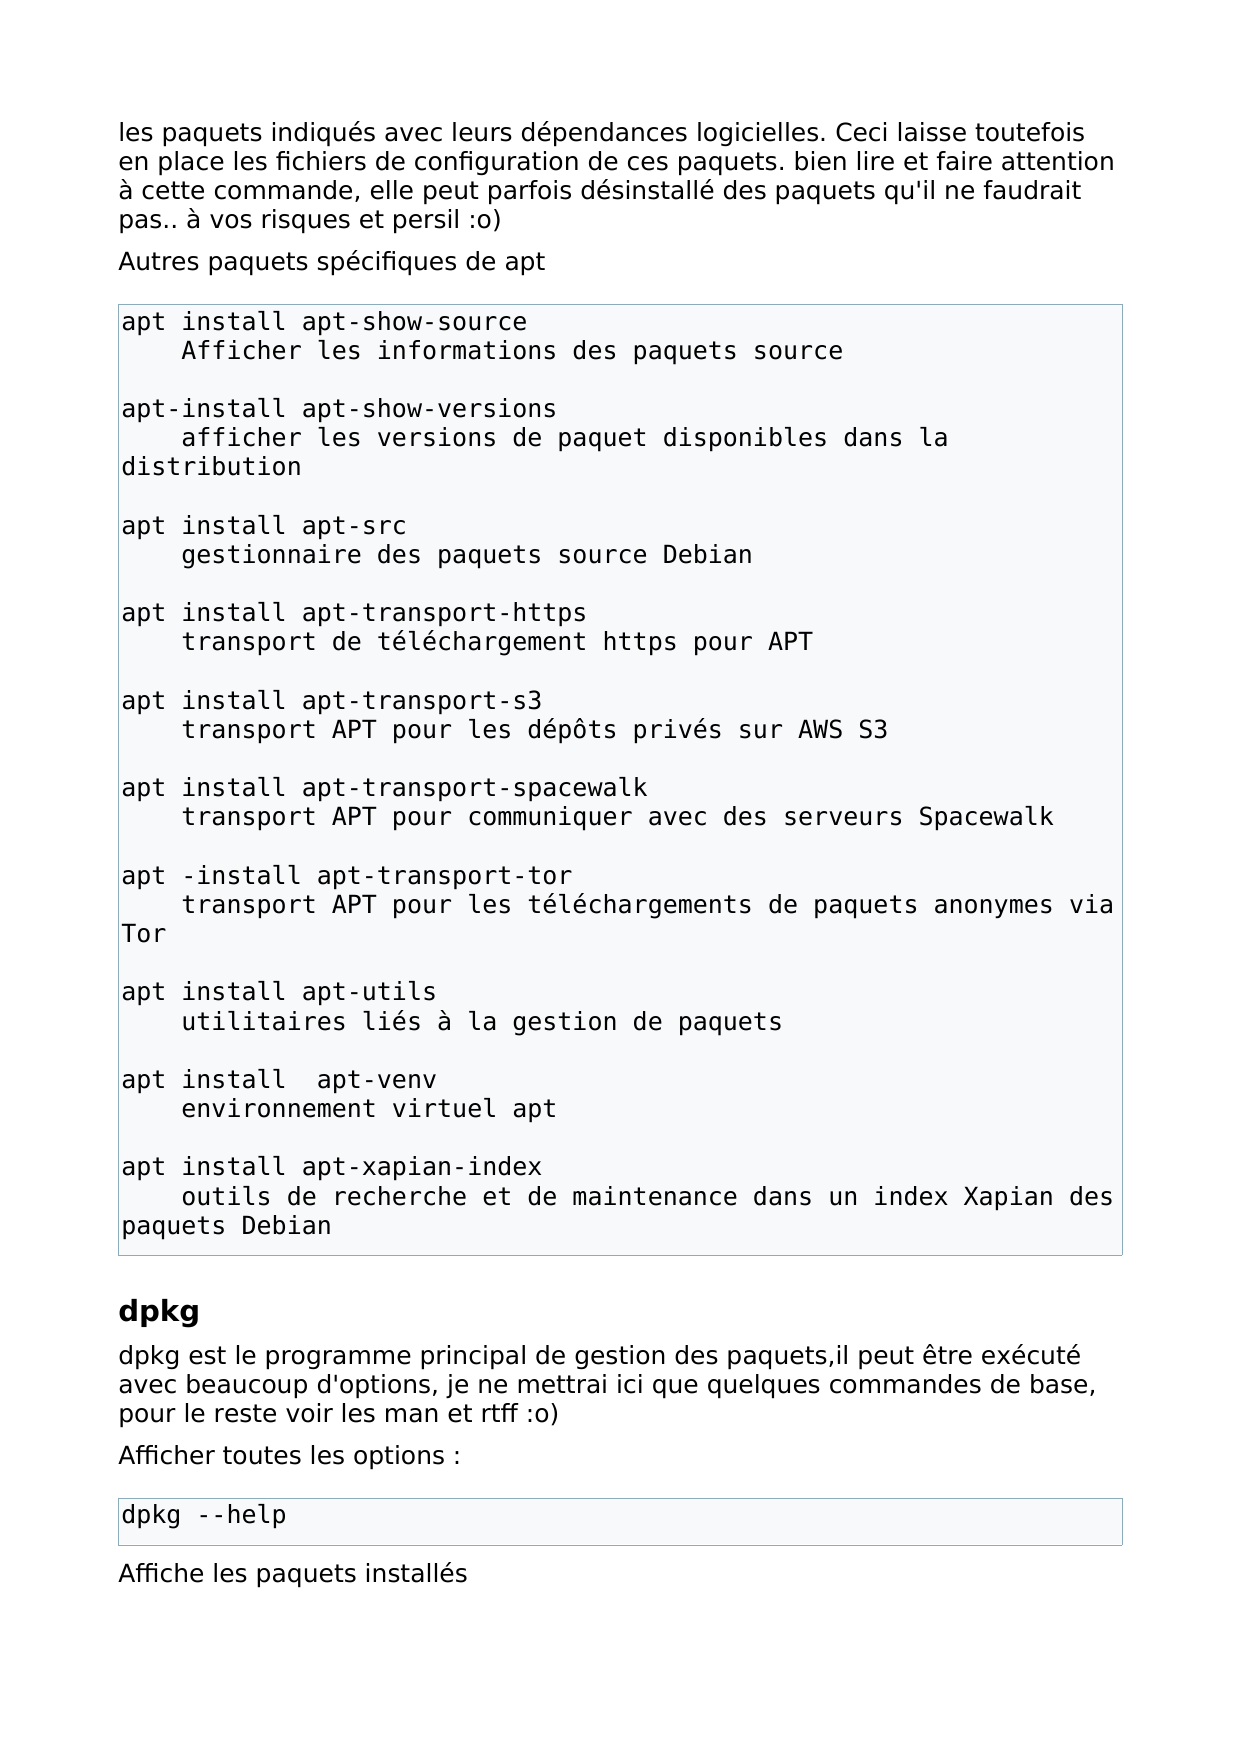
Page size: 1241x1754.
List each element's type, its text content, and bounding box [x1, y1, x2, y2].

text Autres paquets spécifiques de apt [118, 247, 1122, 276]
text Afficher toutes les options : [118, 1441, 1122, 1470]
table_header apt install apt-show-source Afficher les informations des paquets source apt-install apt-show-versions afficher les versions de paquet disponibles dans la distribution apt install apt-src gestionnaire des paquets source Debian apt install apt-transport-https transport de téléchargement https pour APT apt install apt-transport-s3 transport APT pour les dépôts privés sur AWS S3 apt install apt-transport-spacewalk transport APT pour communiquer avec des serveurs Spacewalk apt -install apt-transport-tor transport APT pour les téléchargements de paquets anonymes via Tor apt install apt-utils utilitaires liés à la gestion de paquets apt install apt-venv environnement virtuel apt apt install apt-xapian-index outils de recherche et de maintenance dans un index Xapian des paquets Debian [119, 305, 1122, 1255]
text les paquets indiqués avec leurs dépendances logicielles. Ceci laisse toutefois en place les fichiers de configuration de ces paquets. bien lire et faire attention à cette commande, elle peut parfois désinstallé des paquets qu'il ne faudrait pas.. à vos risques et persil :o) [118, 118, 1122, 235]
table_header dpkg --help [119, 1499, 1122, 1544]
text Affiche les paquets installés [118, 1559, 1122, 1588]
text dpkg est le programme principal de gestion des paquets,il peut être exécuté avec beaucoup d'options, je ne mettrai ici que quelques commandes de base, pour le reste voir les man et rtff :o) [118, 1341, 1122, 1429]
subtitle dpkg [118, 1295, 1122, 1329]
